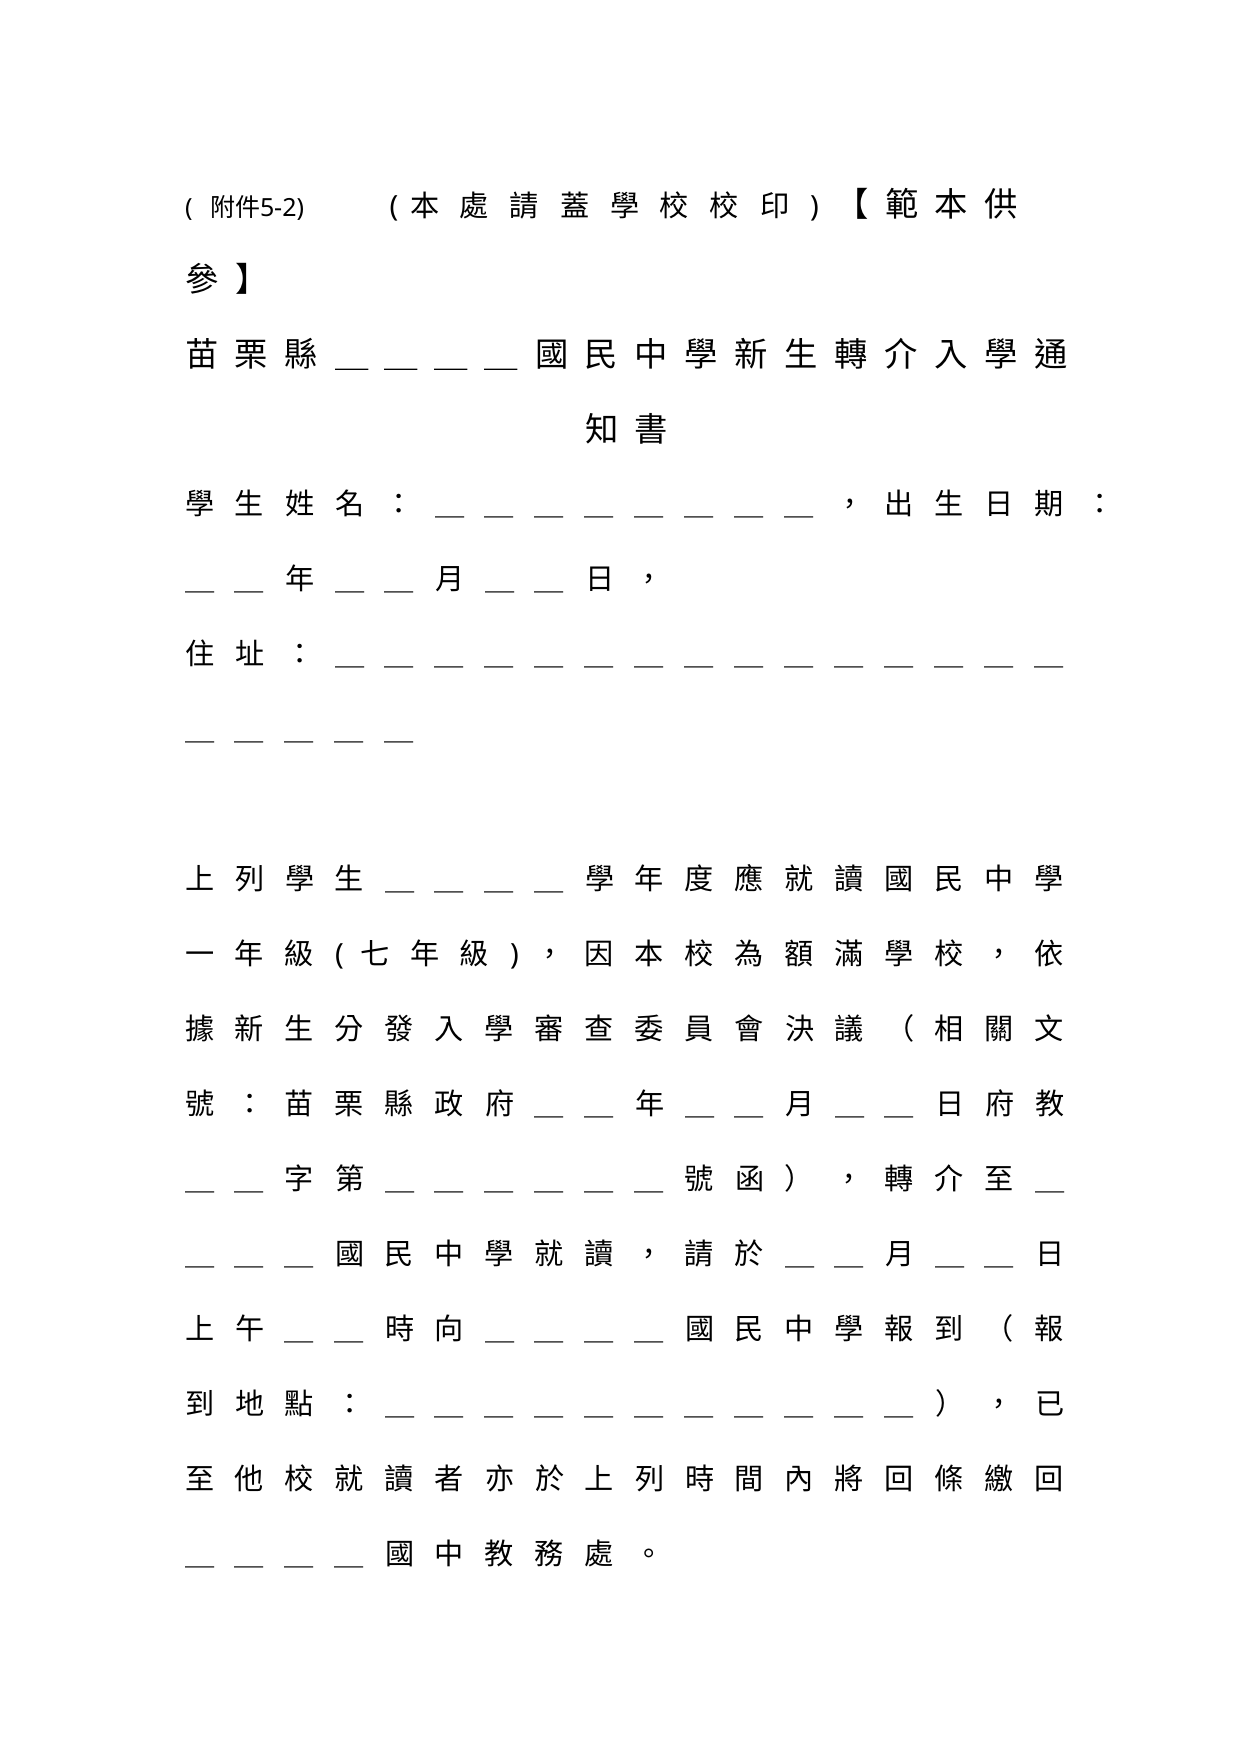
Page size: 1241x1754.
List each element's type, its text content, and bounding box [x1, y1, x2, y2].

text 苗栗縣＿＿＿＿國民中學新生轉介入學通知書 [185, 314, 1085, 464]
text (附件5-2) (本處請蓋學校校印) 【範本供參】 [185, 164, 1085, 314]
text 上列學生＿＿＿＿學年度應就讀國民中學一年級(七年級)，因本校為額滿學校，依據新生分發入學審查委員會決議（相關文號：苗栗縣政府＿＿年＿＿月＿＿日府教＿＿字第＿＿＿＿＿＿號函），轉介至＿＿＿＿國民中學就讀，請於＿＿月＿＿日上午＿＿時向＿＿＿＿國民中學報到（報到地點：＿＿＿＿＿＿＿＿＿＿＿），已至他校就讀者亦於上列時間內將回條繳回＿＿＿＿國中教務處。 [185, 839, 1085, 1589]
text 學生姓名：＿＿＿＿＿＿＿＿，出生日期：＿＿年＿＿月＿＿日， [185, 464, 1085, 614]
text 住址：＿＿＿＿＿＿＿＿＿＿＿＿＿＿＿＿＿＿＿＿ [185, 614, 1085, 764]
